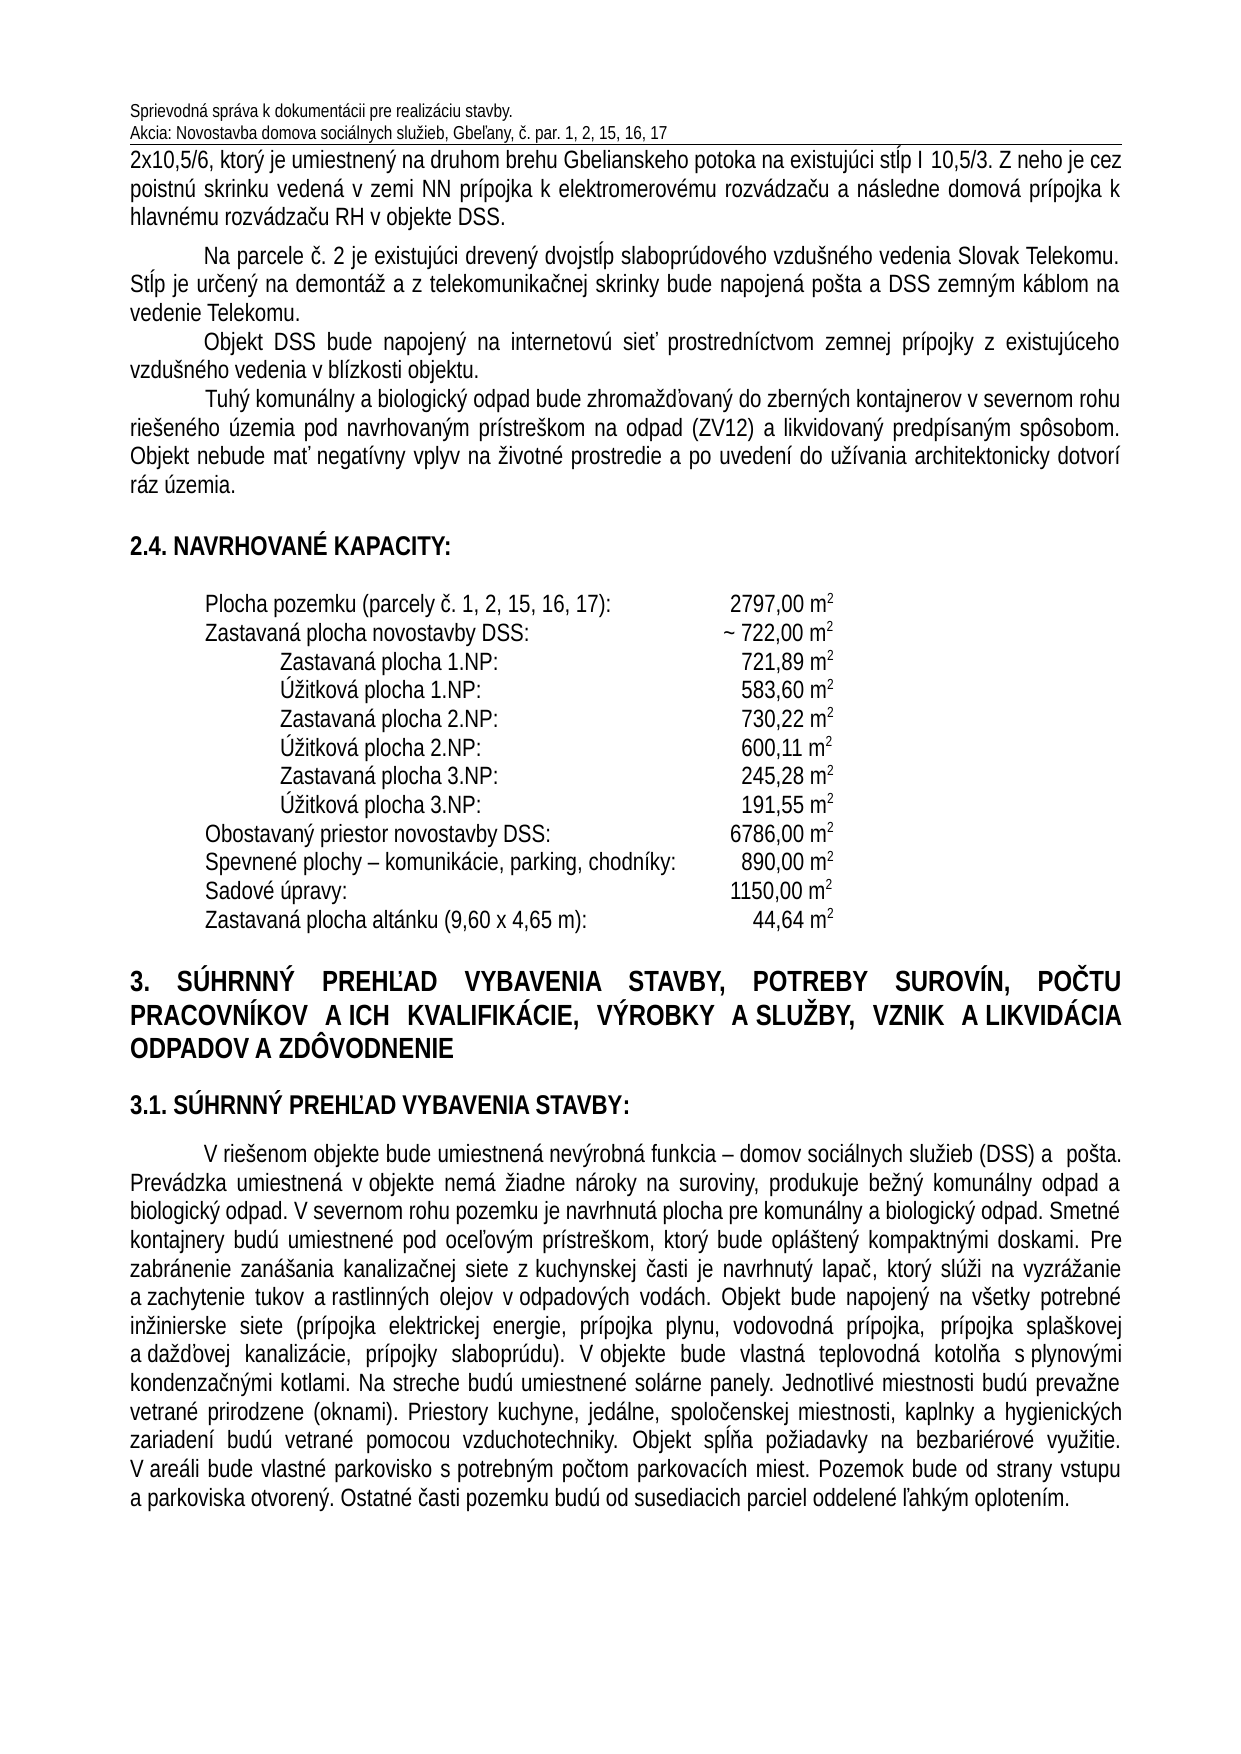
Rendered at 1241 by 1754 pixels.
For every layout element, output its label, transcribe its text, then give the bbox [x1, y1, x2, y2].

text 3.1. SÚHRNNÝ PREHĽAD VYBAVENIA STAVBY: [130, 1089, 1122, 1120]
text Zastavaná plocha 3.NP: 245,28 m2 [130, 761, 1122, 790]
text Zastavaná plocha 2.NP: 730,22 m2 [130, 704, 1122, 733]
text 3. SÚHRNNÝ PREHĽAD VYBAVENIA STAVBY, POTREBY SUROVÍN, POČTU PRACOVNÍKOV A ICH KVALIFIKÁCIE, VÝROBKY A SLUŽBY, VZNIK A LIKVIDÁCIA ODPADOV A ZDÔVODNENIE [130, 964, 1122, 1065]
text Zastavaná plocha novostavby DSS: ~ 722,00 m2 [130, 618, 1122, 647]
text 2.4. NAVRHOVANÉ KAPACITY: [130, 530, 1122, 561]
text Úžitková plocha 2.NP: 600,11 m2 [130, 733, 1122, 761]
text Na parcele č. 2 je existujúci drevený dvojstĺp slaboprúdového vzdušného vedenia Slovak Telekomu. Stĺp je určený na demontáž a z telekomunikačnej skrinky bude napojená pošta a DSS zemným káblom na vedenie Telekomu. [130, 241, 1122, 327]
text Obostavaný priestor novostavby DSS: 6786,00 m2 [130, 819, 1122, 847]
text Úžitková plocha 3.NP: 191,55 m2 [130, 790, 1122, 819]
text 2x10,5/6, ktorý je umiestnený na druhom brehu Gbelianskeho potoka na existujúci stĺp I 10,5/3. Z neho je cez poistnú skrinku vedená v zemi NN prípojka k elektromerovému rozvádzaču a následne domová prípojka k hlavnému rozvádzaču RH v objekte DSS. [130, 145, 1122, 231]
text Zastavaná plocha altánku (9,60 x 4,65 m): 44,64 m2 [130, 904, 1122, 933]
text Tuhý komunálny a biologický odpad bude zhromažďovaný do zberných kontajnerov v severnom rohu riešeného územia pod navrhovaným prístreškom na odpad (ZV12) a likvidovaný predpísaným spôsobom. Objekt nebude mať negatívny vplyv na životné prostredie a po uvedení do užívania architektonicky dotvorí ráz územia. [130, 384, 1122, 498]
text Úžitková plocha 1.NP: 583,60 m2 [130, 675, 1122, 704]
text Zastavaná plocha 1.NP: 721,89 m2 [130, 647, 1122, 675]
text Plocha pozemku (parcely č. 1, 2, 15, 16, 17): 2797,00 m2 [130, 589, 1122, 618]
text Spevnené plochy – komunikácie, parking, chodníky: 890,00 m2 [130, 847, 1122, 876]
text Objekt DSS bude napojený na internetovú sieť prostredníctvom zemnej prípojky z existujúceho vzdušného vedenia v blízkosti objektu. [130, 327, 1122, 384]
text V riešenom objekte bude umiestnená nevýrobná funkcia – domov sociálnych služieb (DSS) a pošta. Prevádzka umiestnená v objekte nemá žiadne nároky na suroviny, produkuje bežný komunálny odpad a biologický odpad. V severnom rohu pozemku je navrhnutá plocha pre komunálny a biologický odpad. Smetné kontajnery budú umiestnené pod oceľovým prístreškom, ktorý bude opláštený kompaktnými doskami. Pre zabránenie zanášania kanalizačnej siete z kuchynskej časti je navrhnutý lapač, ktorý slúži na vyzrážanie a zachytenie tukov a rastlinných olejov v odpadových vodách. Objekt bude napojený na všetky potrebné inžinierske siete (prípojka elektrickej energie, prípojka plynu, vodovodná prípojka, prípojka splaškovej a dažďovej kanalizácie, prípojky slaboprúdu). V objekte bude vlastná teplovodná kotolňa s plynovými kondenzačnými kotlami. Na streche budú umiestnené solárne panely. Jednotlivé miestnosti budú prevažne vetrané prirodzene (oknami). Priestory kuchyne, jedálne, spoločenskej miestnosti, kaplnky a hygienických zariadení budú vetrané pomocou vzduchotechniky. Objekt spĺňa požiadavky na bezbariérové využitie. V areáli bude vlastné parkovisko s potrebným počtom parkovacích miest. Pozemok bude od strany vstupu a parkoviska otvorený. Ostatné časti pozemku budú od susediacich parciel oddelené ľahkým oplotením. [130, 1139, 1122, 1511]
text Sadové úpravy: 1150,00 m2 [130, 876, 1122, 904]
